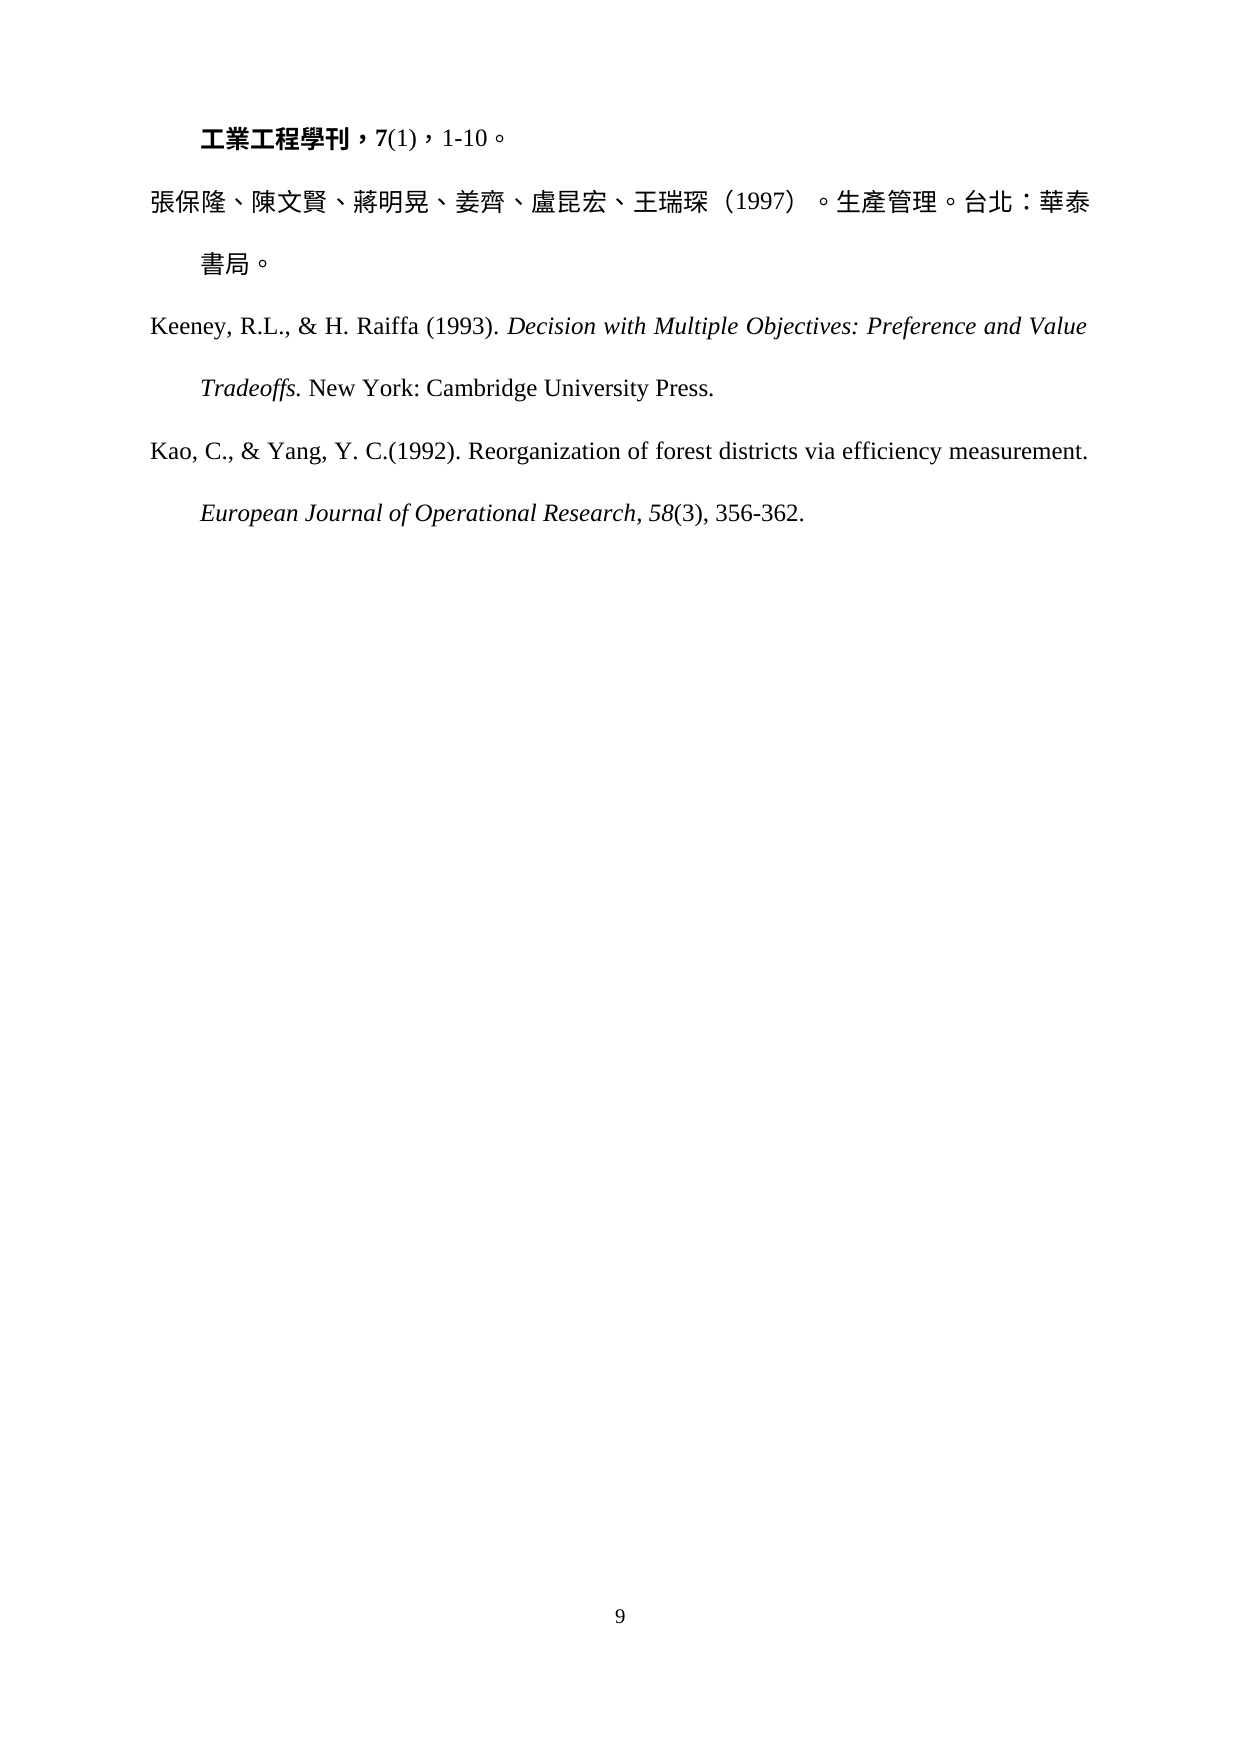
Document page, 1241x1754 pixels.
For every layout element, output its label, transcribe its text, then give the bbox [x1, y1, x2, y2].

text Kao, C., & Yang, Y. C.(1992). Reorganization of forest districts via efficiency measurement. European Journal of Operational Research, 58(3), 356-362. [150, 409, 1090, 534]
text 張保隆、陳文賢、蔣明晃、姜齊、盧昆宏、王瑞琛（1997）。生產管理。台北：華泰書局。 [150, 159, 1090, 284]
text 工業工程學刊，7(1)，1-10。 [150, 96, 1090, 159]
text Keeney, R.L., & H. Raiffa (1993). Decision with Multiple Objectives: Preference and Value Tradeoffs. New York: Cambridge University Press. [150, 284, 1090, 409]
